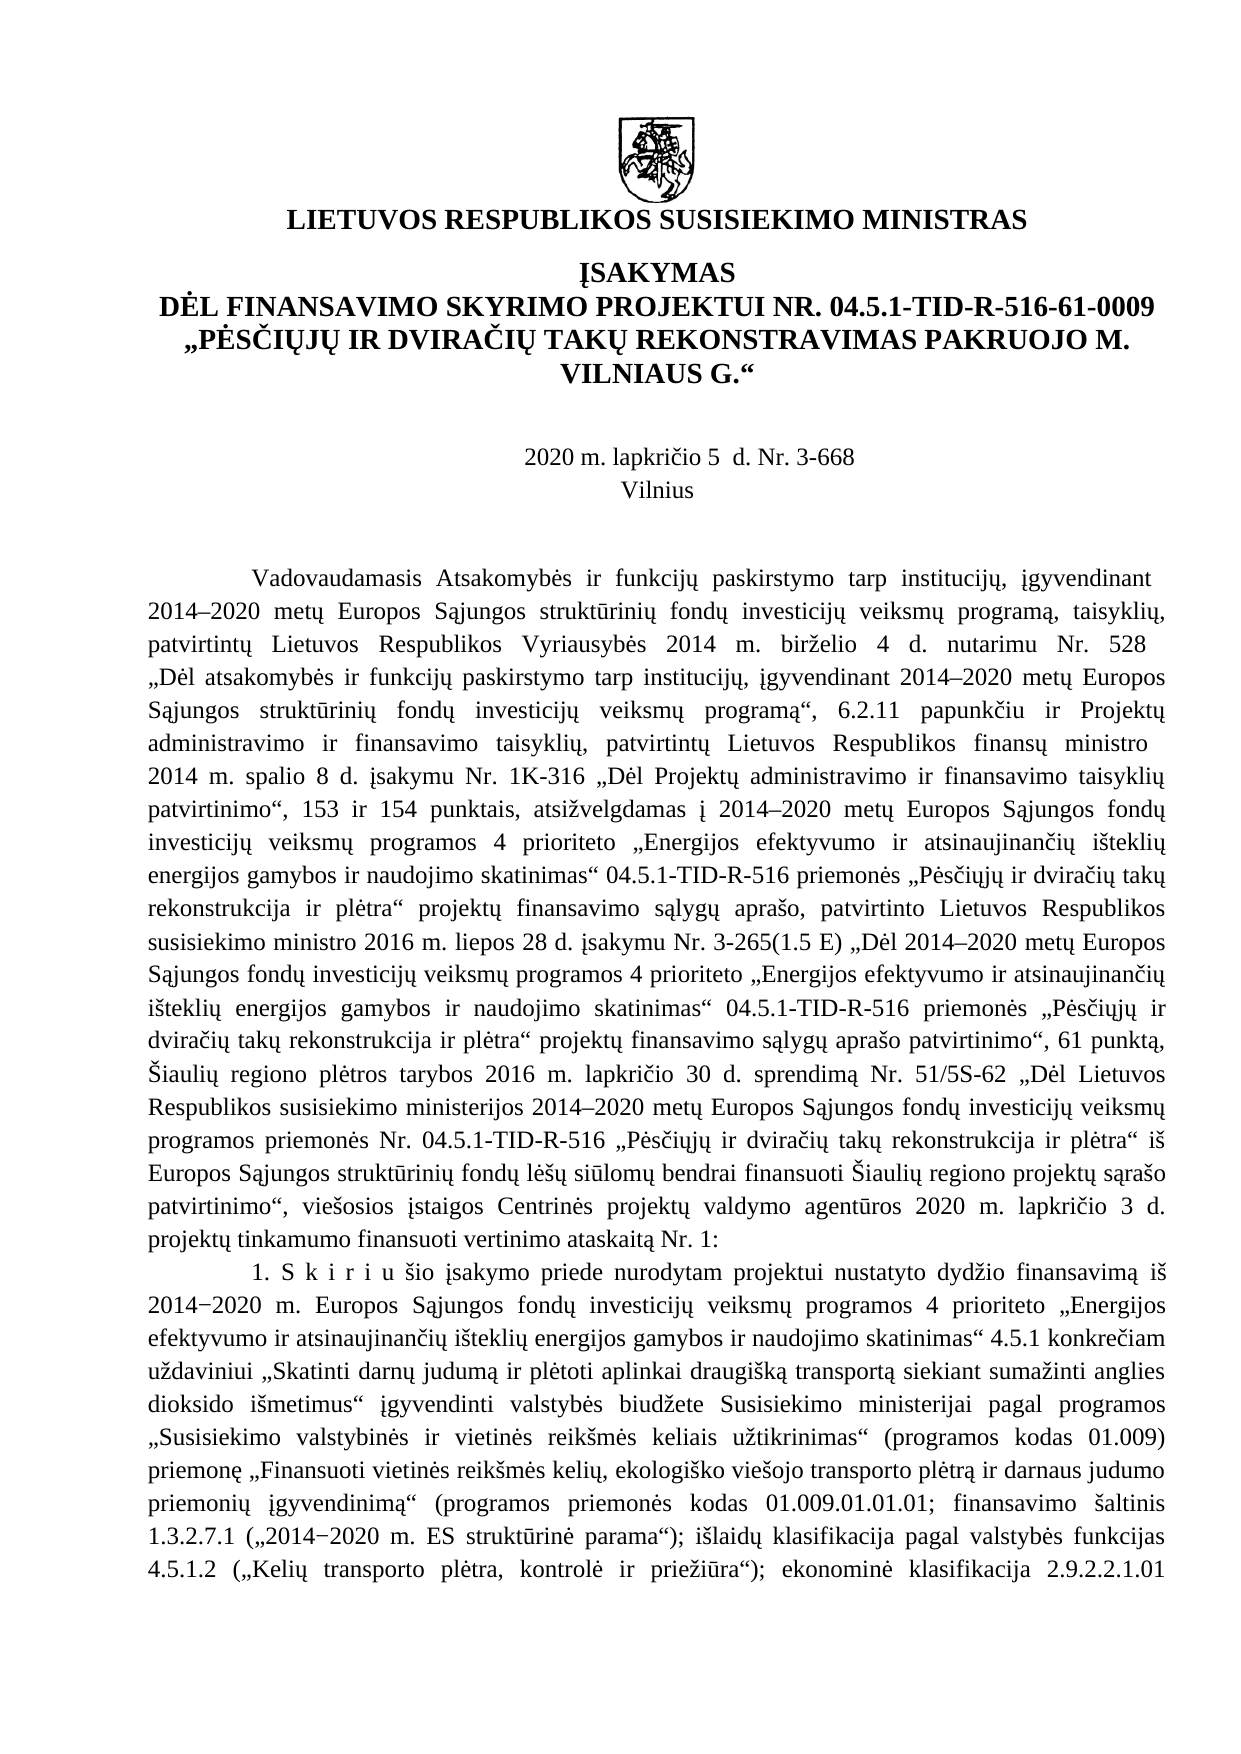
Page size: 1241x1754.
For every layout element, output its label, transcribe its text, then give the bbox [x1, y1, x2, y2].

text 1. Skiriu šio įsakymo priede nurodytam projektui nustatyto dydžio finansavimą iš 2014−2020 m. Europos Sąjungos fondų investicijų veiksmų programos 4 prioriteto „Energijos efektyvumo ir atsinaujinančių išteklių energijos gamybos ir naudojimo skatinimas“ 4.5.1 konkrečiam uždaviniui „Skatinti darnų judumą ir plėtoti aplinkai draugišką transportą siekiant sumažinti anglies dioksido išmetimus“ įgyvendinti valstybės biudžete Susisiekimo ministerijai pagal programos „Susisiekimo valstybinės ir vietinės reikšmės keliais užtikrinimas“ (programos kodas 01.009) priemonę „Finansuoti vietinės reikšmės kelių, ekologiško viešojo transporto plėtrą ir darnaus judumo priemonių įgyvendinimą“ (programos priemonės kodas 01.009.01.01.01; finansavimo šaltinis 1.3.2.7.1 („2014−2020 m. ES struktūrinė parama“); išlaidų klasifikacija pagal valstybės funkcijas 4.5.1.2 („Kelių transporto plėtra, kontrolė ir priežiūra“); ekonominė klasifikacija 2.9.2.2.1.01 [148, 1257, 1167, 1583]
text LIETUVOS RESPUBLIKOS SUSISIEKIMO MINISTRAS [148, 202, 1167, 236]
text Vadovaudamasis Atsakomybės ir funkcijų paskirstymo tarp institucijų, įgyvendinant 2014–2020 metų Europos Sąjungos struktūrinių fondų investicijų veiksmų programą, taisyklių, patvirtintų Lietuvos Respublikos Vyriausybės 2014 m. birželio 4 d. nutarimu Nr. 528 „Dėl atsakomybės ir funkcijų paskirstymo tarp institucijų, įgyvendinant 2014–2020 metų Europos Sąjungos struktūrinių fondų investicijų veiksmų programą“, 6.2.11 papunkčiu ir Projektų administravimo ir finansavimo taisyklių, patvirtintų Lietuvos Respublikos finansų ministro 2014 m. spalio 8 d. įsakymu Nr. 1K-316 „Dėl Projektų administravimo ir finansavimo taisyklių patvirtinimo“, 153 ir 154 punktais, atsižvelgdamas į 2014–2020 metų Europos Sąjungos fondų investicijų veiksmų programos 4 prioriteto „Energijos efektyvumo ir atsinaujinančių išteklių energijos gamybos ir naudojimo skatinimas“ 04.5.1-TID-R-516 priemonės „Pėsčiųjų ir dviračių takų rekonstrukcija ir plėtra“ projektų finansavimo sąlygų aprašo, patvirtinto Lietuvos Respublikos susisiekimo ministro 2016 m. liepos 28 d. įsakymu Nr. 3-265(1.5 E) „Dėl 2014–2020 metų Europos Sąjungos fondų investicijų veiksmų programos 4 prioriteto „Energijos efektyvumo ir atsinaujinančių išteklių energijos gamybos ir naudojimo skatinimas“ 04.5.1-TID-R-516 priemonės „Pėsčiųjų ir dviračių takų rekonstrukcija ir plėtra“ projektų finansavimo sąlygų aprašo patvirtinimo“, 61 punktą, Šiaulių regiono plėtros tarybos 2016 m. lapkričio 30 d. sprendimą Nr. 51/5S-62 „Dėl Lietuvos Respublikos susisiekimo ministerijos 2014–2020 metų Europos Sąjungos fondų investicijų veiksmų programos priemonės Nr. 04.5.1-TID-R-516 „Pėsčiųjų ir dviračių takų rekonstrukcija ir plėtra“ iš Europos Sąjungos struktūrinių fondų lėšų siūlomų bendrai finansuoti Šiaulių regiono projektų sąrašo patvirtinimo“, viešosios įstaigos Centrinės projektų valdymo agentūros 2020 m. lapkričio 3 d. projektų tinkamumo finansuoti vertinimo ataskaitą Nr. 1: [148, 563, 1167, 1252]
text DĖL FINANSAVIMO SKYRIMO PROJEKTUI NR. 04.5.1-TID-R-516-61-0009 „PĖSČIŲJŲ IR DVIRAČIŲ TAKŲ REKONSTRAVIMAS PAKRUOJO M. VILNIAUS G.“ [148, 289, 1167, 389]
text 2020 m. lapkričio 5 d. Nr. 3-668 [148, 442, 1167, 471]
text Vilnius [148, 475, 1167, 504]
text ĮSAKYMAS [148, 255, 1167, 289]
